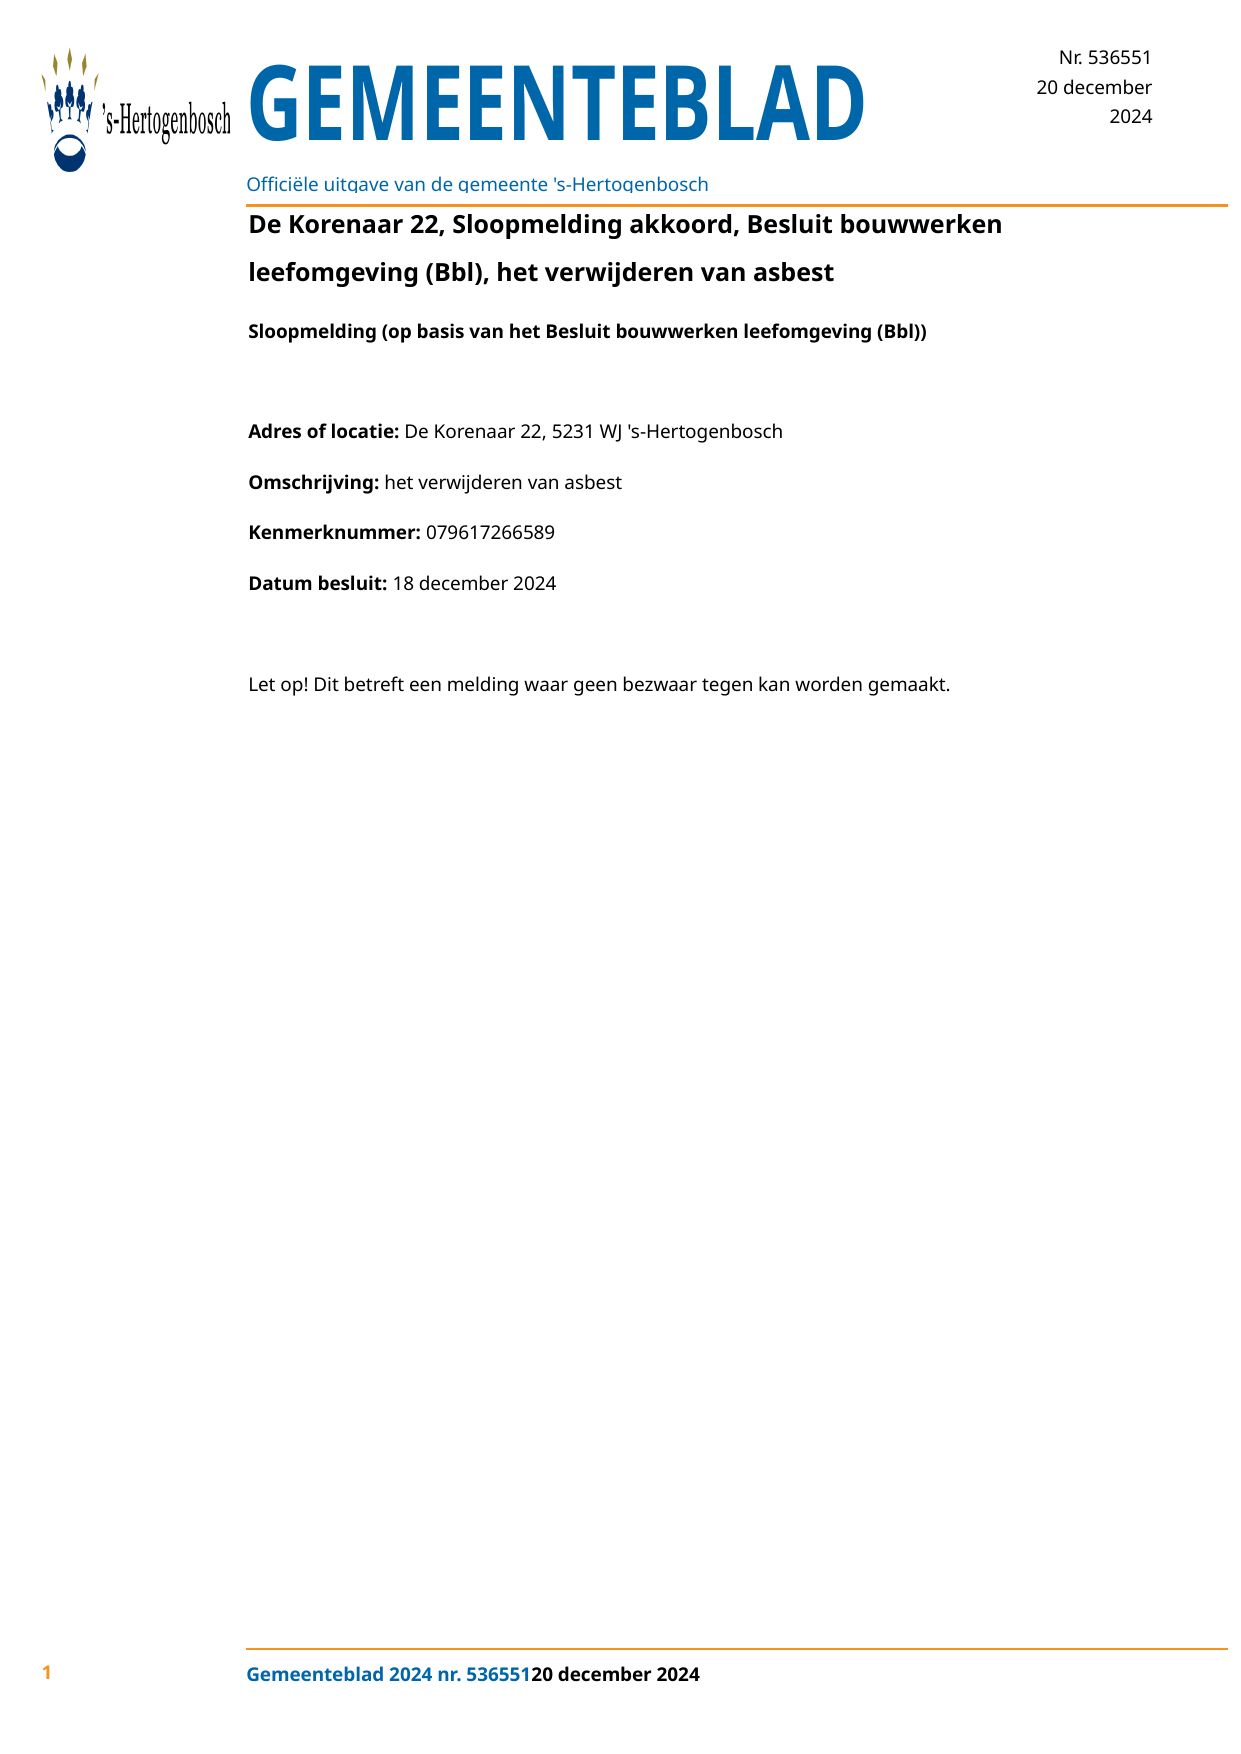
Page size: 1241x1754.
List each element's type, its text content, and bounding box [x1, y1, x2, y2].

text Kenmerknummer: 079617266589 [248, 519, 1152, 545]
text Let op! Dit betreft een melding waar geen bezwaar tegen kan worden gemaakt. [248, 671, 1152, 697]
text De Korenaar 22, Sloopmelding akkoord, Besluit bouwwerken leefomgeving (Bbl), het verwijderen van asbest [248, 207, 1152, 288]
text Datum besluit: 18 december 2024 [248, 570, 1152, 596]
picture [41, 47, 231, 172]
text Adres of locatie: De Korenaar 22, 5231 WJ 's-Hertogenbosch [248, 419, 1152, 444]
text Omschrijving: het verwijderen van asbest [248, 469, 1152, 495]
text Sloopmelding (op basis van het Besluit bouwwerken leefomgeving (Bbl)) [248, 318, 1152, 344]
